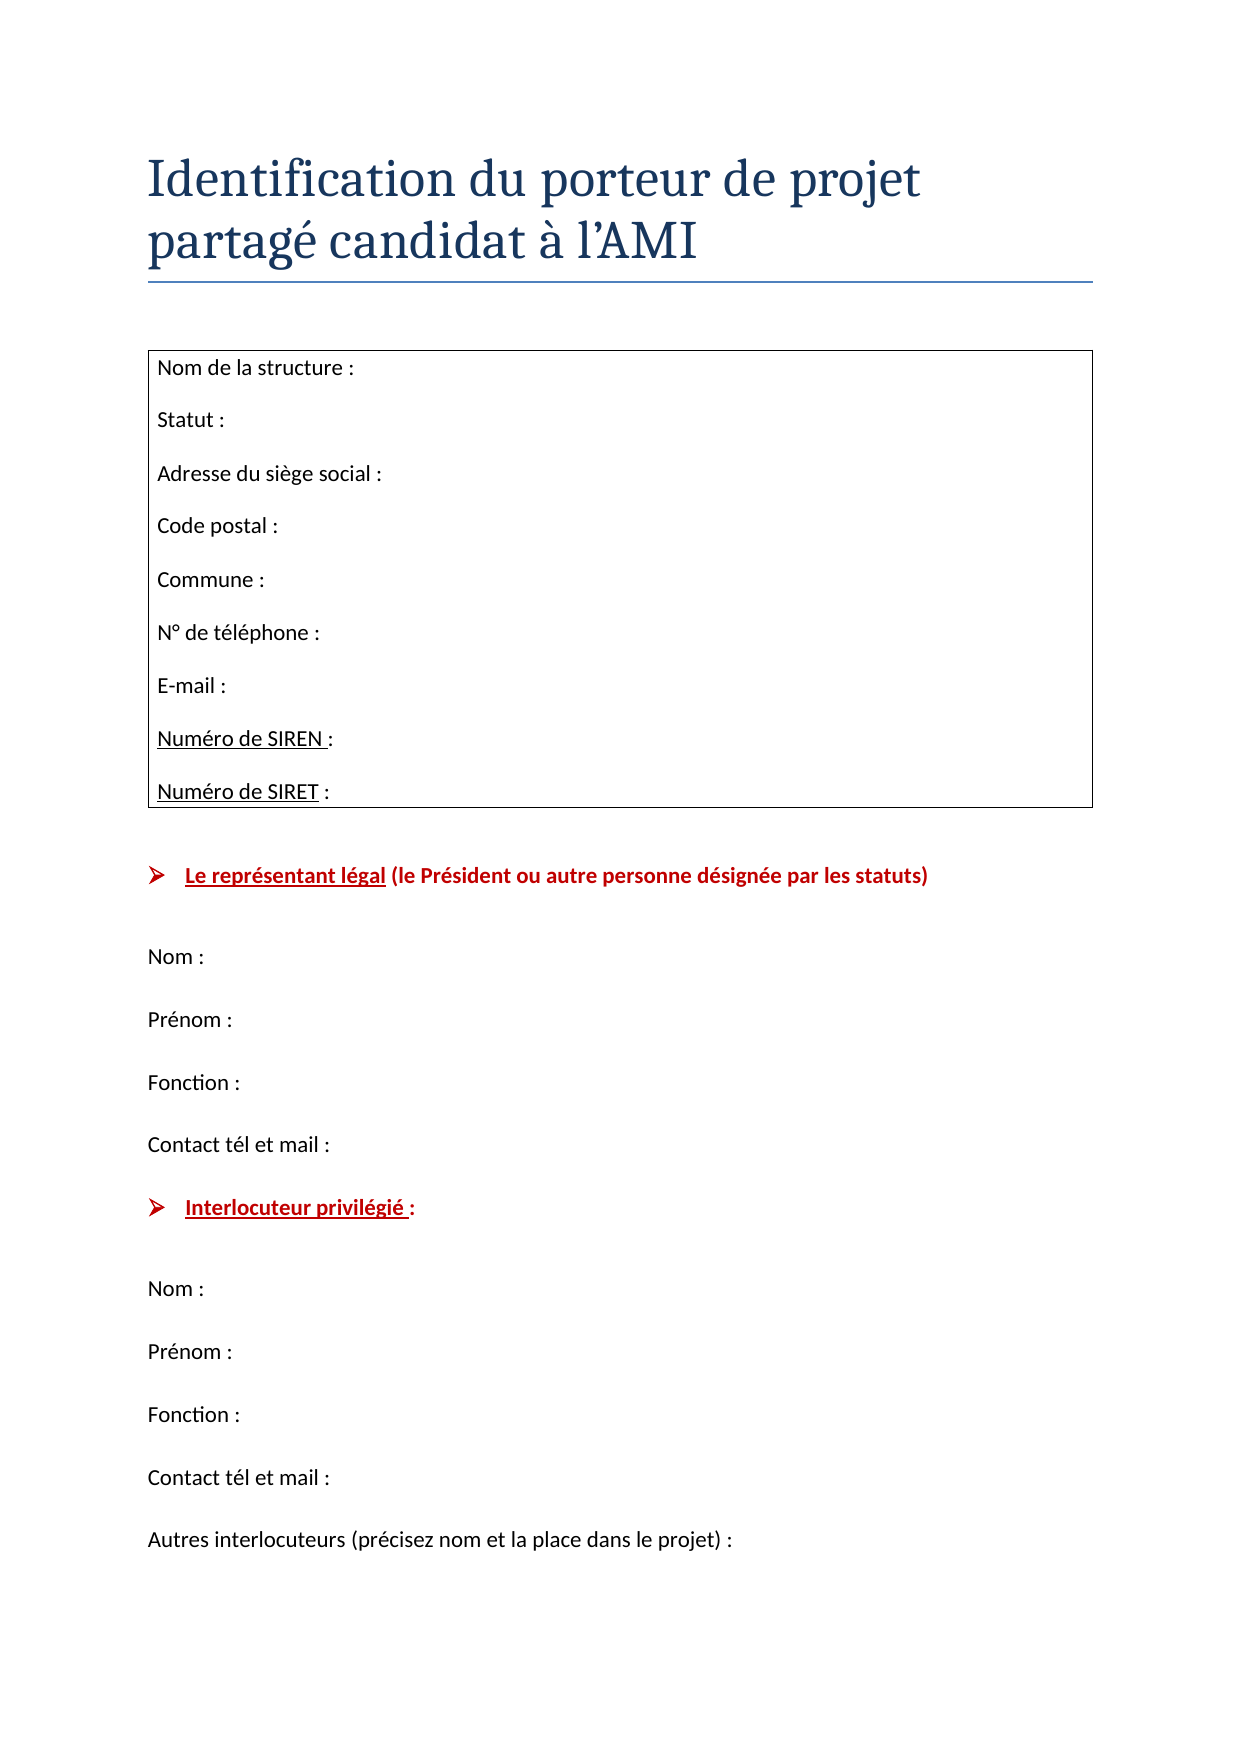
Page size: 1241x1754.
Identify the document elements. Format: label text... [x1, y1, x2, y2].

text N° de téléphone : [149, 614, 1092, 646]
text E-mail : [149, 668, 1092, 699]
text Fonction : [148, 1068, 1093, 1096]
text Nom : [148, 942, 1093, 970]
text Numéro de SIREN : [149, 721, 1092, 752]
text Contact tél et mail : [148, 1463, 1093, 1491]
text Contact tél et mail : [148, 1130, 1093, 1158]
text Commune : [149, 562, 1092, 593]
text Prénom : [148, 1005, 1093, 1033]
text Fonction : [148, 1400, 1093, 1428]
text Nom de la structure : [149, 351, 1092, 381]
text Statut : [149, 402, 1092, 434]
list Interlocuteur privilégié : [148, 1193, 1093, 1221]
text Code postal : [149, 508, 1092, 540]
text Prénom : [148, 1337, 1093, 1365]
list Le représentant légal (le Président ou autre personne désignée par les statuts) [148, 861, 1093, 889]
text Numéro de SIRET : [149, 774, 1092, 807]
subtitle Identification du porteur de projet partagé candidat à l’AMI [148, 148, 1093, 281]
text Autres interlocuteurs (précisez nom et la place dans le projet) : [148, 1526, 1093, 1553]
text Nom : [148, 1274, 1093, 1302]
text Adresse du siège social : [149, 456, 1092, 487]
